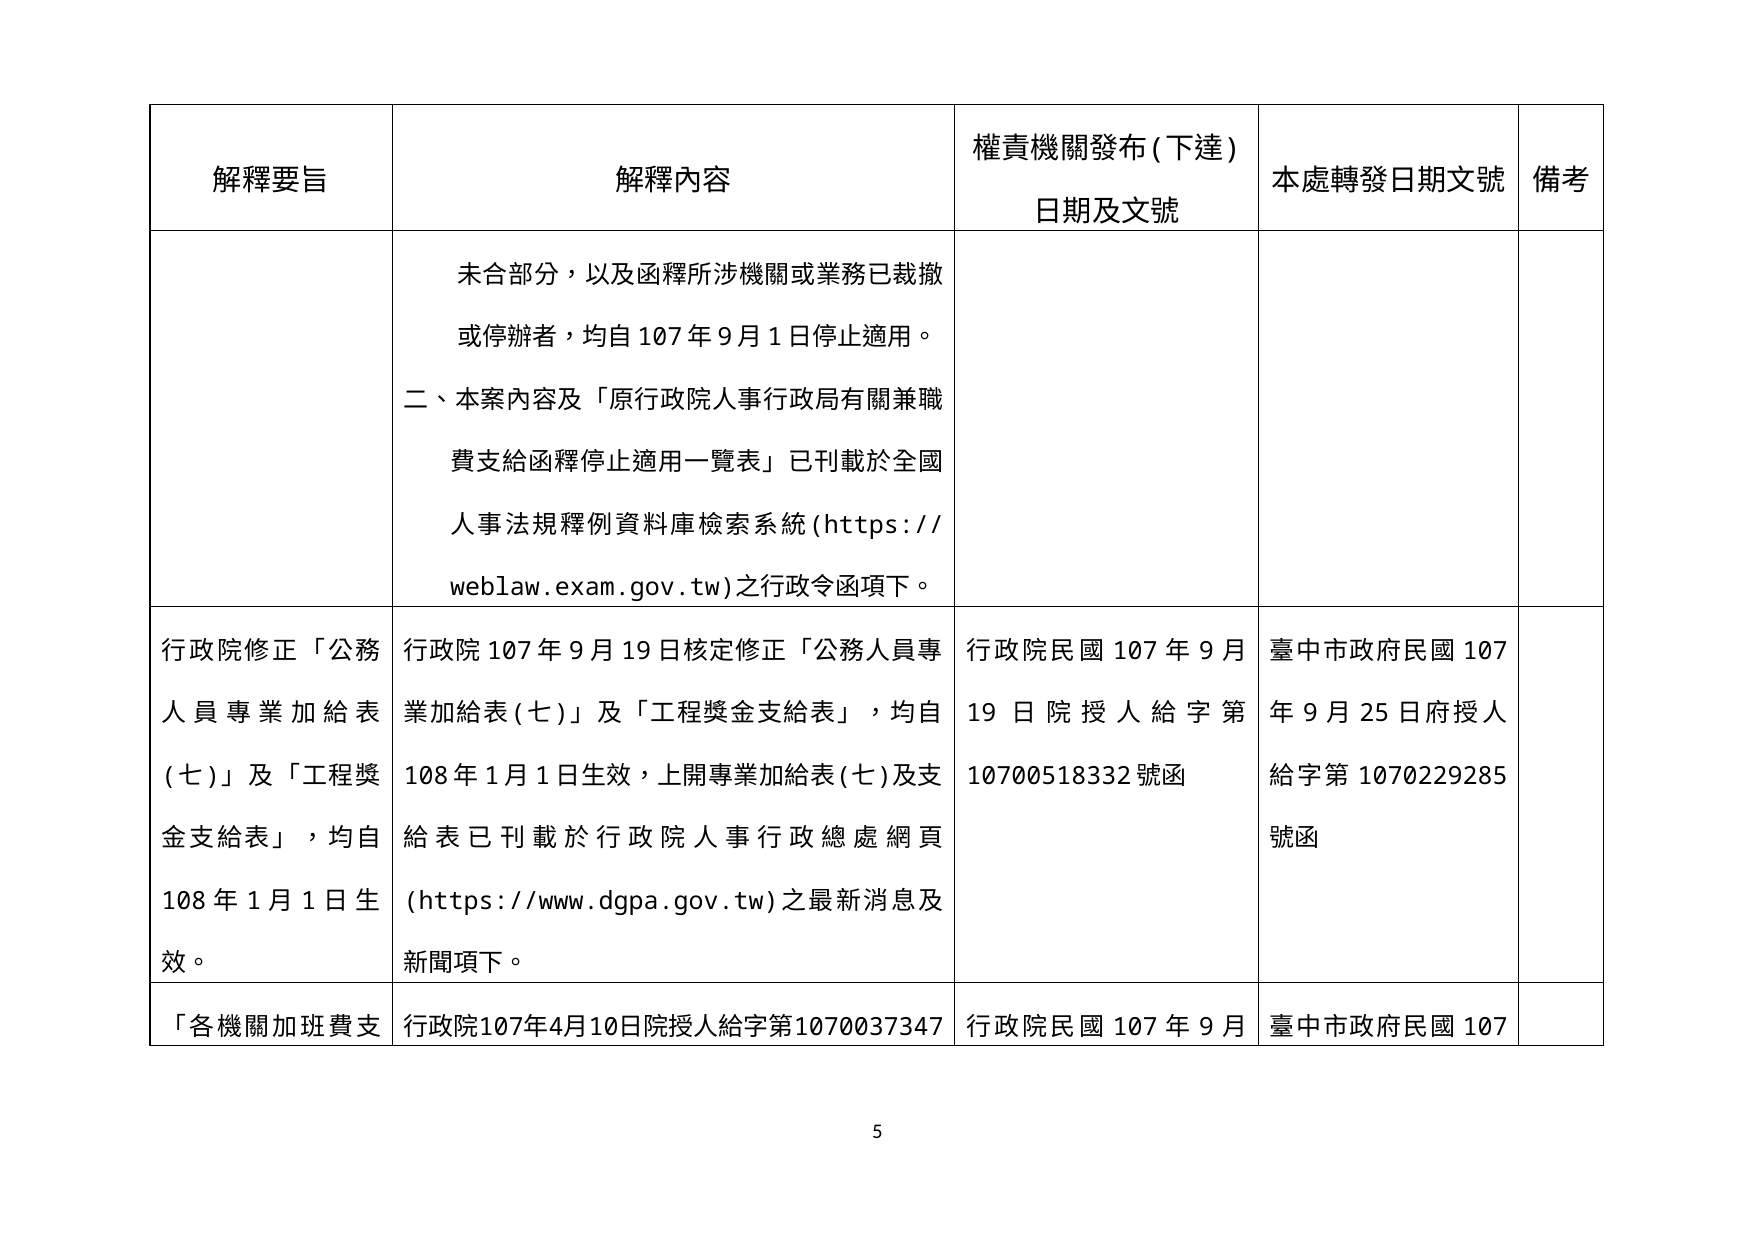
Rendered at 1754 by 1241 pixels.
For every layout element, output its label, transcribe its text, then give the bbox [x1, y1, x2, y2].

table_cell 行政院民國107年9月 [955, 983, 1258, 1045]
table_cell 未合部分，以及函釋所涉機關或業務已裁撤或停辦者，均自107年9月1日停止適用。 二、本案內容及「原行政院人事行政局有關兼職費支給函釋停止適用一覽表」已刊載於全國人事法規釋例資料庫檢索系統(https://weblaw.exam.gov.tw)之行政令函項下。 [393, 231, 954, 606]
table_cell 行政院107年4月10日院授人給字第1070037347 [393, 983, 954, 1045]
table_cell [1519, 231, 1603, 606]
table_cell 行政院修正「公務人員專業加給表(七)」及「工程獎金支給表」，均自108年1月1日生效。 [151, 607, 392, 982]
table_cell 臺中市政府民國107年9月25日府授人給字第1070229285號函 [1259, 607, 1518, 982]
table_cell 臺中市政府民國107 [1259, 983, 1518, 1045]
table_header 權責機關發布(下達) 日期及文號 [955, 105, 1258, 229]
table_cell [151, 231, 392, 606]
table_cell 「各機關加班費支 [151, 983, 392, 1045]
table_cell [1259, 231, 1518, 606]
table_cell [955, 231, 1258, 606]
table_cell 行政院民國107年9月19日院授人給字第10700518332號函 [955, 607, 1258, 982]
table_cell [1519, 983, 1603, 1045]
table_header 本處轉發日期文號 [1259, 105, 1518, 229]
table_header 解釋要旨 [151, 105, 392, 229]
table_header 備考 [1519, 105, 1603, 229]
table_cell [1519, 607, 1603, 982]
table_cell 行政院107年9月19日核定修正「公務人員專業加給表(七)」及「工程獎金支給表」，均自108年1月1日生效，上開專業加給表(七)及支給表已刊載於行政院人事行政總處網頁(https://www.dgpa.gov.tw)之最新消息及新聞項下。 [393, 607, 954, 982]
table_header 解釋內容 [393, 105, 954, 229]
